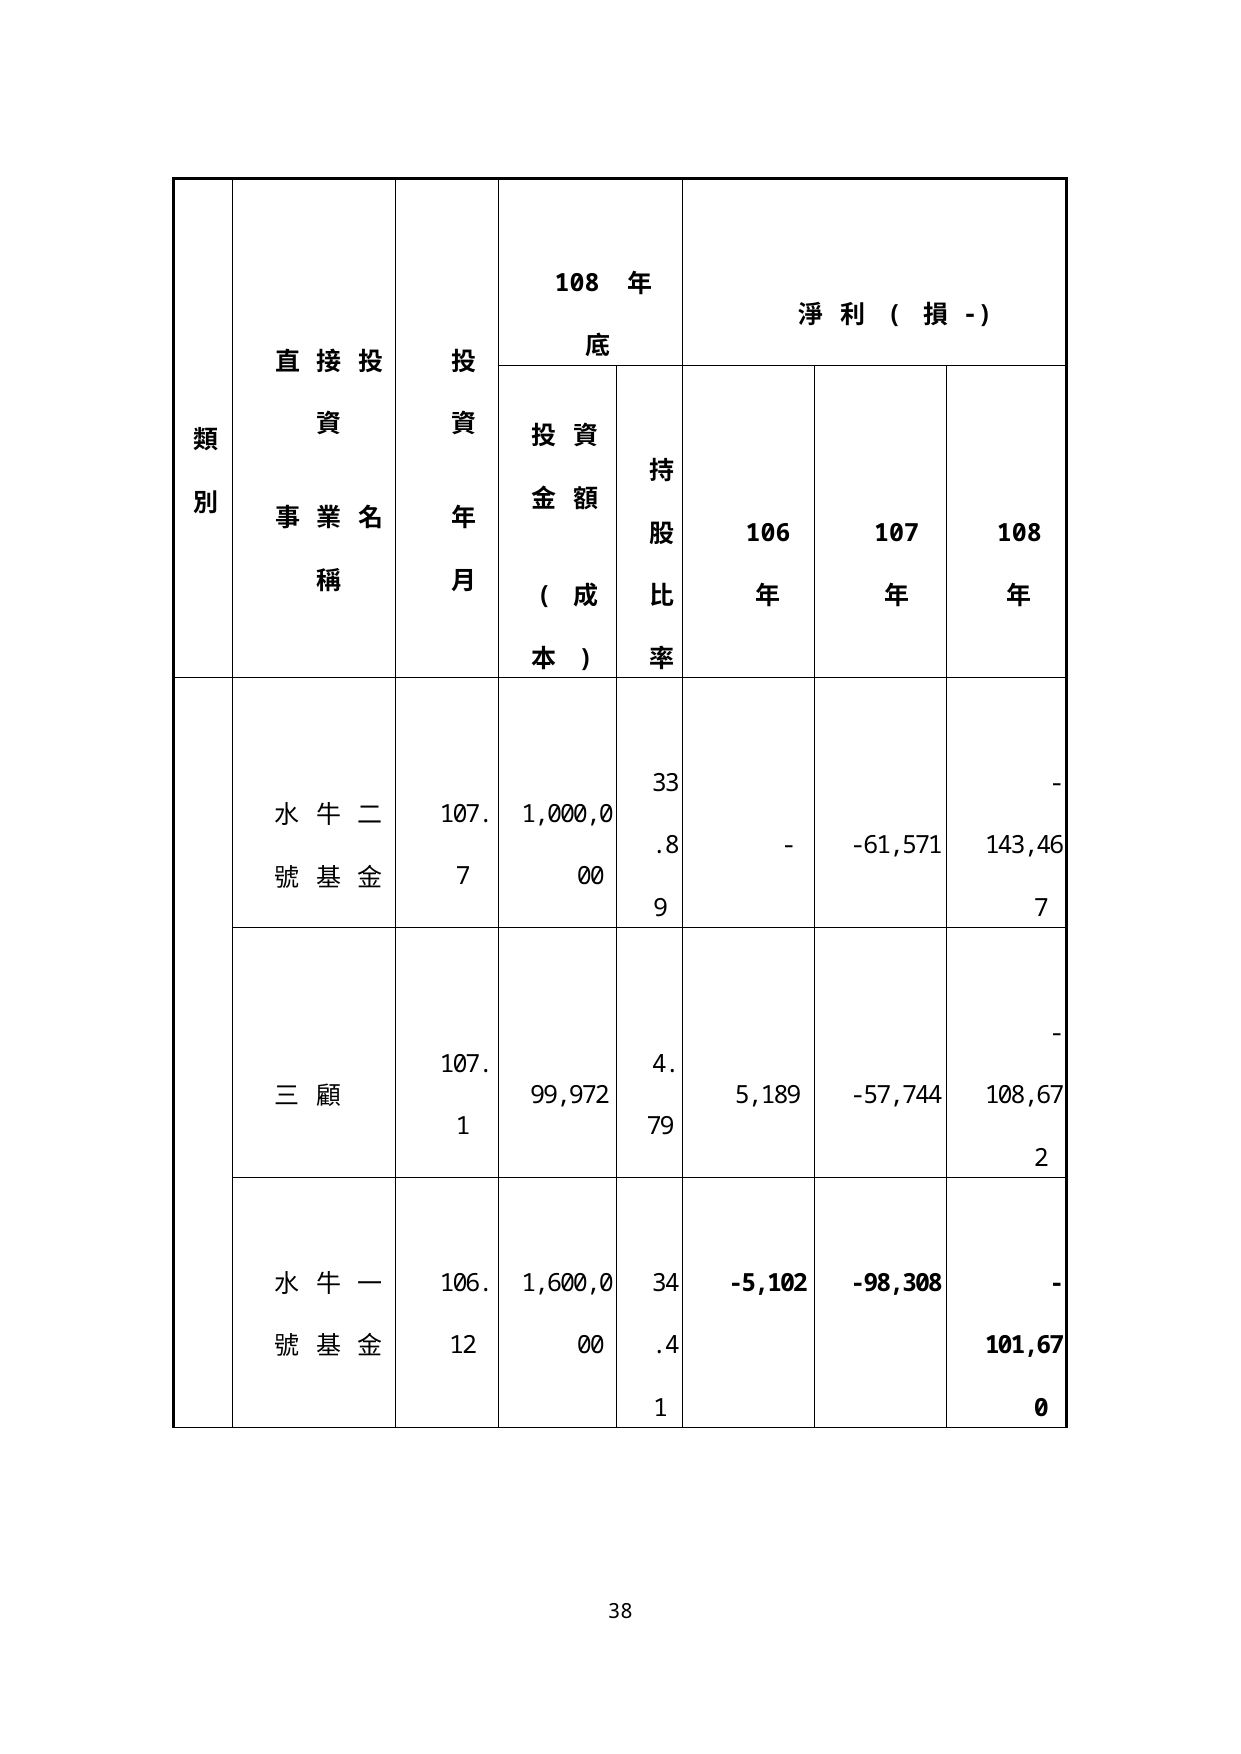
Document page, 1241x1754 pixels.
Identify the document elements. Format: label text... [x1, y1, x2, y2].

table_cell 107.1 [396, 928, 498, 1177]
table_cell 106年 [683, 366, 814, 677]
table_cell -108,672 [947, 928, 1065, 1177]
table_header 投資 年月 [396, 180, 498, 677]
table_header 108年底 [499, 180, 682, 365]
table_cell 106.12 [396, 1178, 498, 1427]
table_cell 34.41 [617, 1178, 682, 1427]
table_cell -143,467 [947, 678, 1065, 927]
table_cell 持股 比率 [617, 366, 682, 677]
table_cell -57,744 [815, 928, 946, 1177]
table_cell 投資金額 (成本) [499, 366, 616, 677]
table_cell 水牛一號基金 [233, 1178, 395, 1427]
table_cell 三顧 [233, 928, 395, 1177]
table_header 淨利(損-) [683, 180, 1065, 365]
table_cell 4.79 [617, 928, 682, 1177]
table_cell - [683, 678, 814, 927]
table_cell -101,670 [947, 1178, 1065, 1427]
table_cell 107年 [815, 366, 946, 677]
table_cell 33.89 [617, 678, 682, 927]
table_cell 水牛二號基金 [233, 678, 395, 927]
table_cell 99,972 [499, 928, 616, 1177]
table_cell -61,571 [815, 678, 946, 927]
table_cell -5,102 [683, 1178, 814, 1427]
table_header 類別 [175, 180, 232, 677]
table_header 直接投資 事業名稱 [233, 180, 395, 677]
table_cell 5,189 [683, 928, 814, 1177]
table_cell 108年 [947, 366, 1065, 677]
table_cell 1,600,000 [499, 1178, 616, 1427]
table_cell 107.7 [396, 678, 498, 927]
table_cell 1,000,000 [499, 678, 616, 927]
table_cell -98,308 [815, 1178, 946, 1427]
table_cell [175, 678, 232, 1427]
